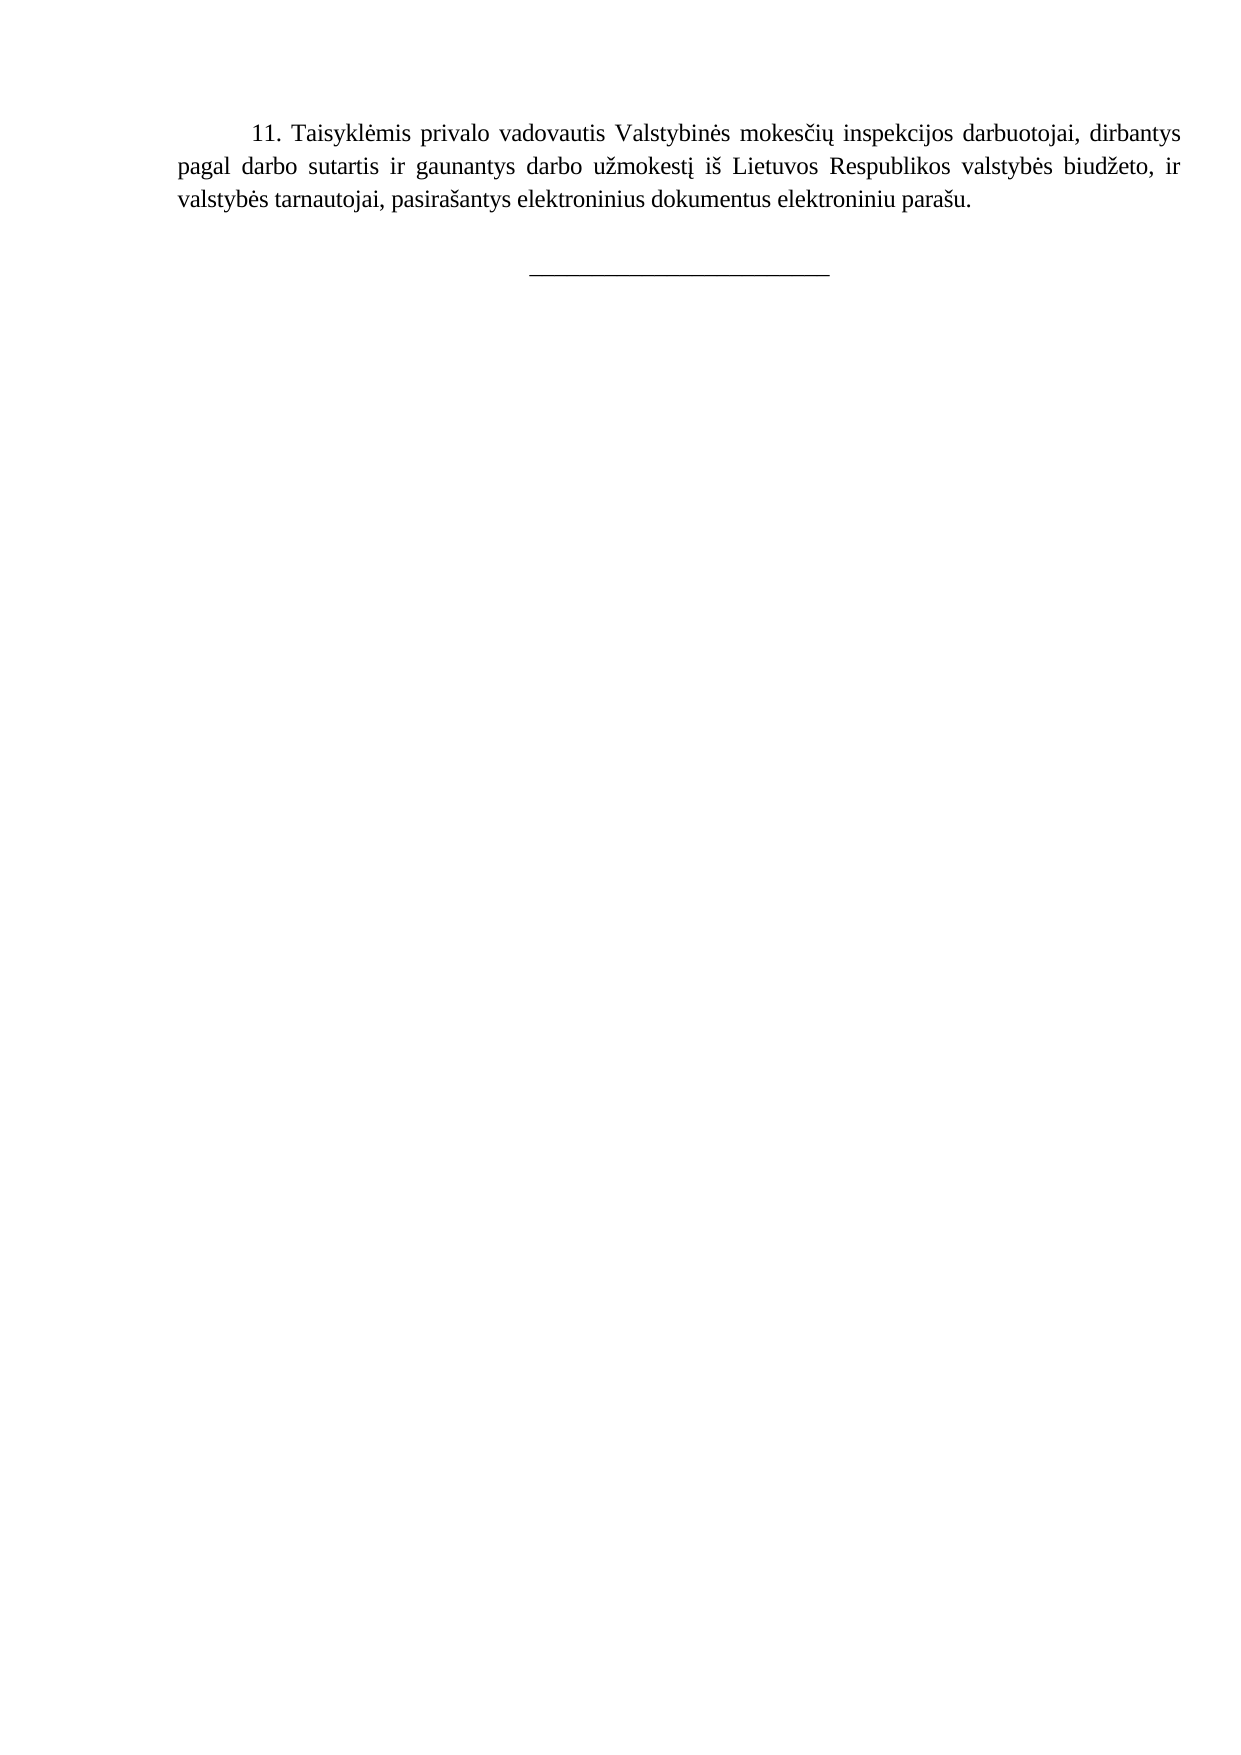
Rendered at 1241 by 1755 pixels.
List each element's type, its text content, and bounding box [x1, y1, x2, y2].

text ________________________ [177, 250, 1181, 279]
text 11. Taisyklėmis privalo vadovautis Valstybinės mokesčių inspekcijos darbuotojai, dirbantys pagal darbo sutartis ir gaunantys darbo užmokestį iš Lietuvos Respublikos valstybės biudžeto, ir valstybės tarnautojai, pasirašantys elektroninius dokumentus elektroniniu parašu. [177, 118, 1181, 213]
